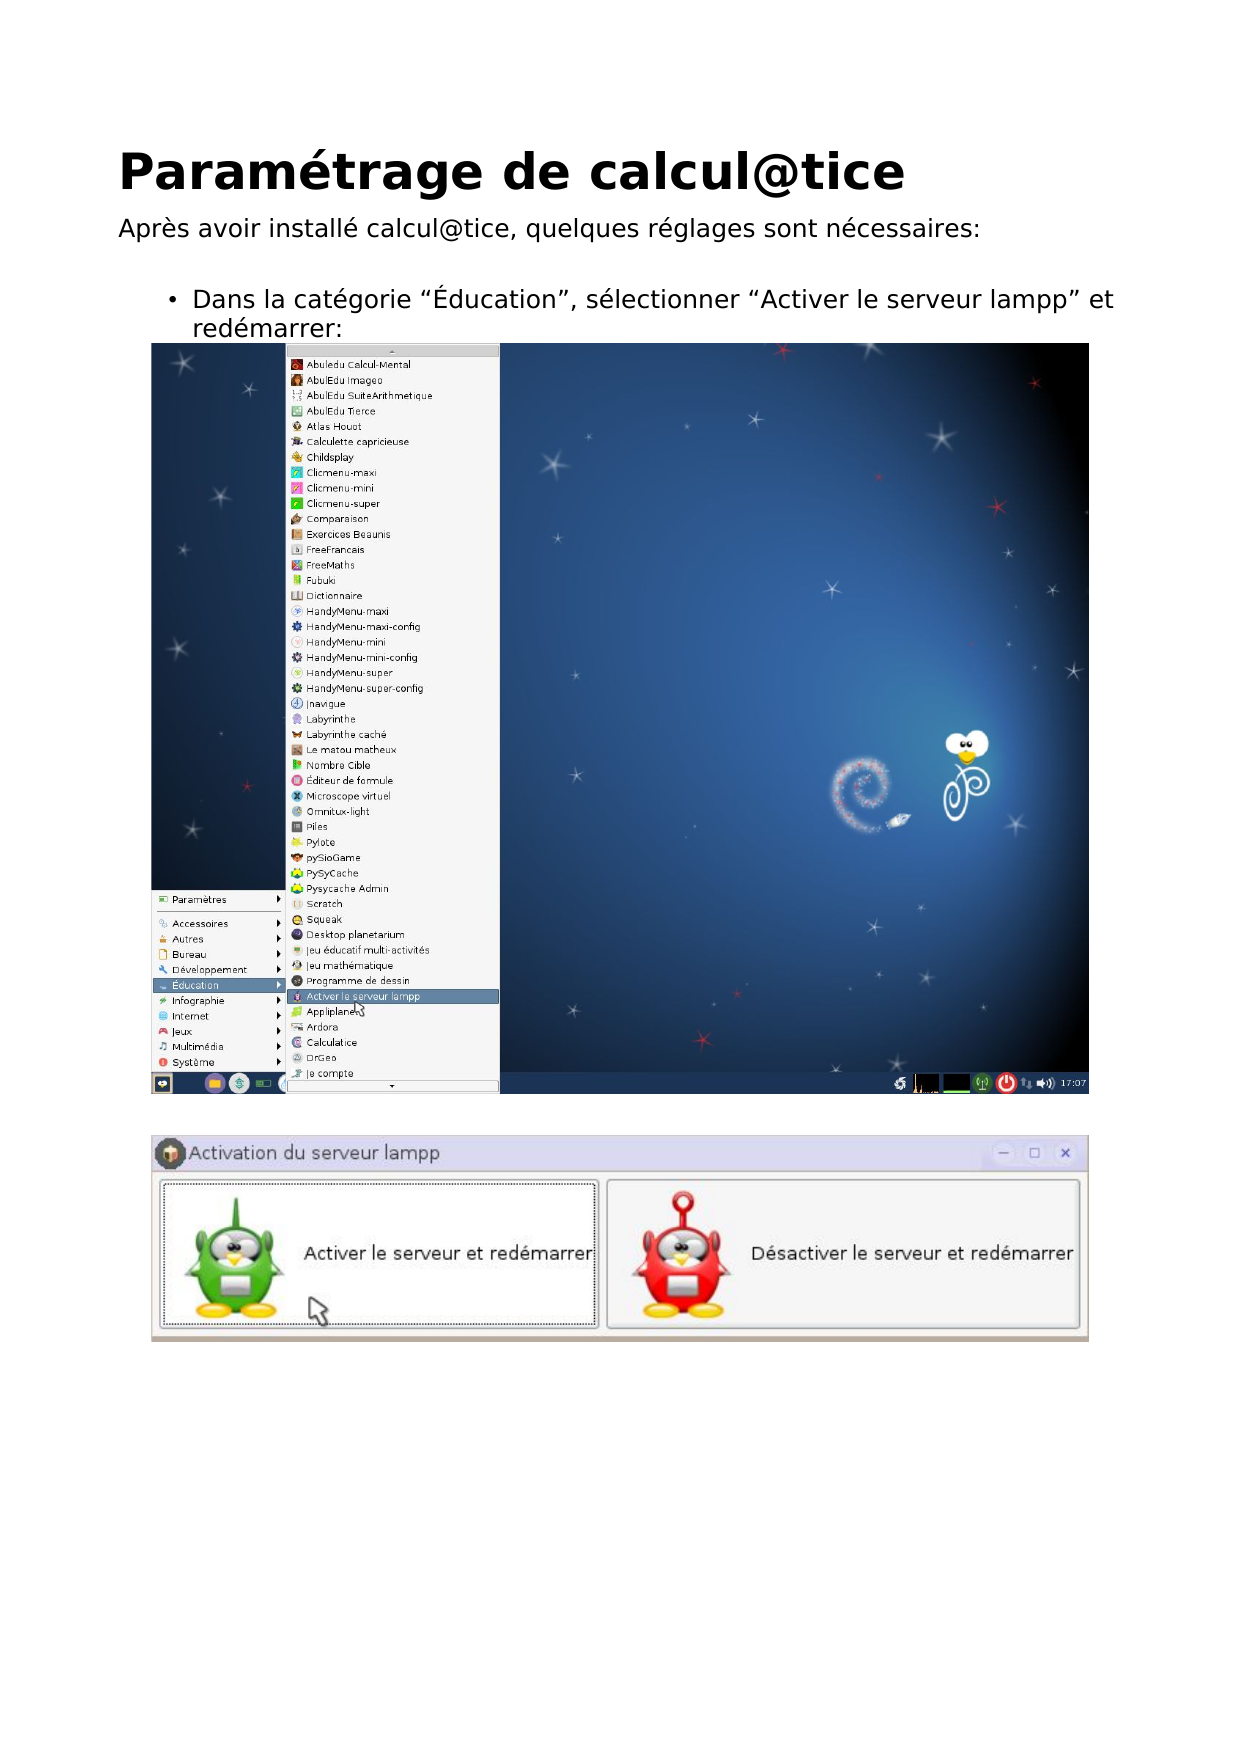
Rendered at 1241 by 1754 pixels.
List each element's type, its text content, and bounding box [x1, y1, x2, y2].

list Dans la catégorie “Éducation”, sélectionner “Activer le serveur lampp” et redémarrer: [177, 285, 1122, 343]
text Après avoir installé calcul@tice, quelques réglages sont nécessaires: [118, 214, 1122, 243]
picture [151, 343, 1089, 1094]
subtitle Paramétrage de calcul@tice [118, 143, 1122, 201]
picture [151, 1135, 1089, 1342]
